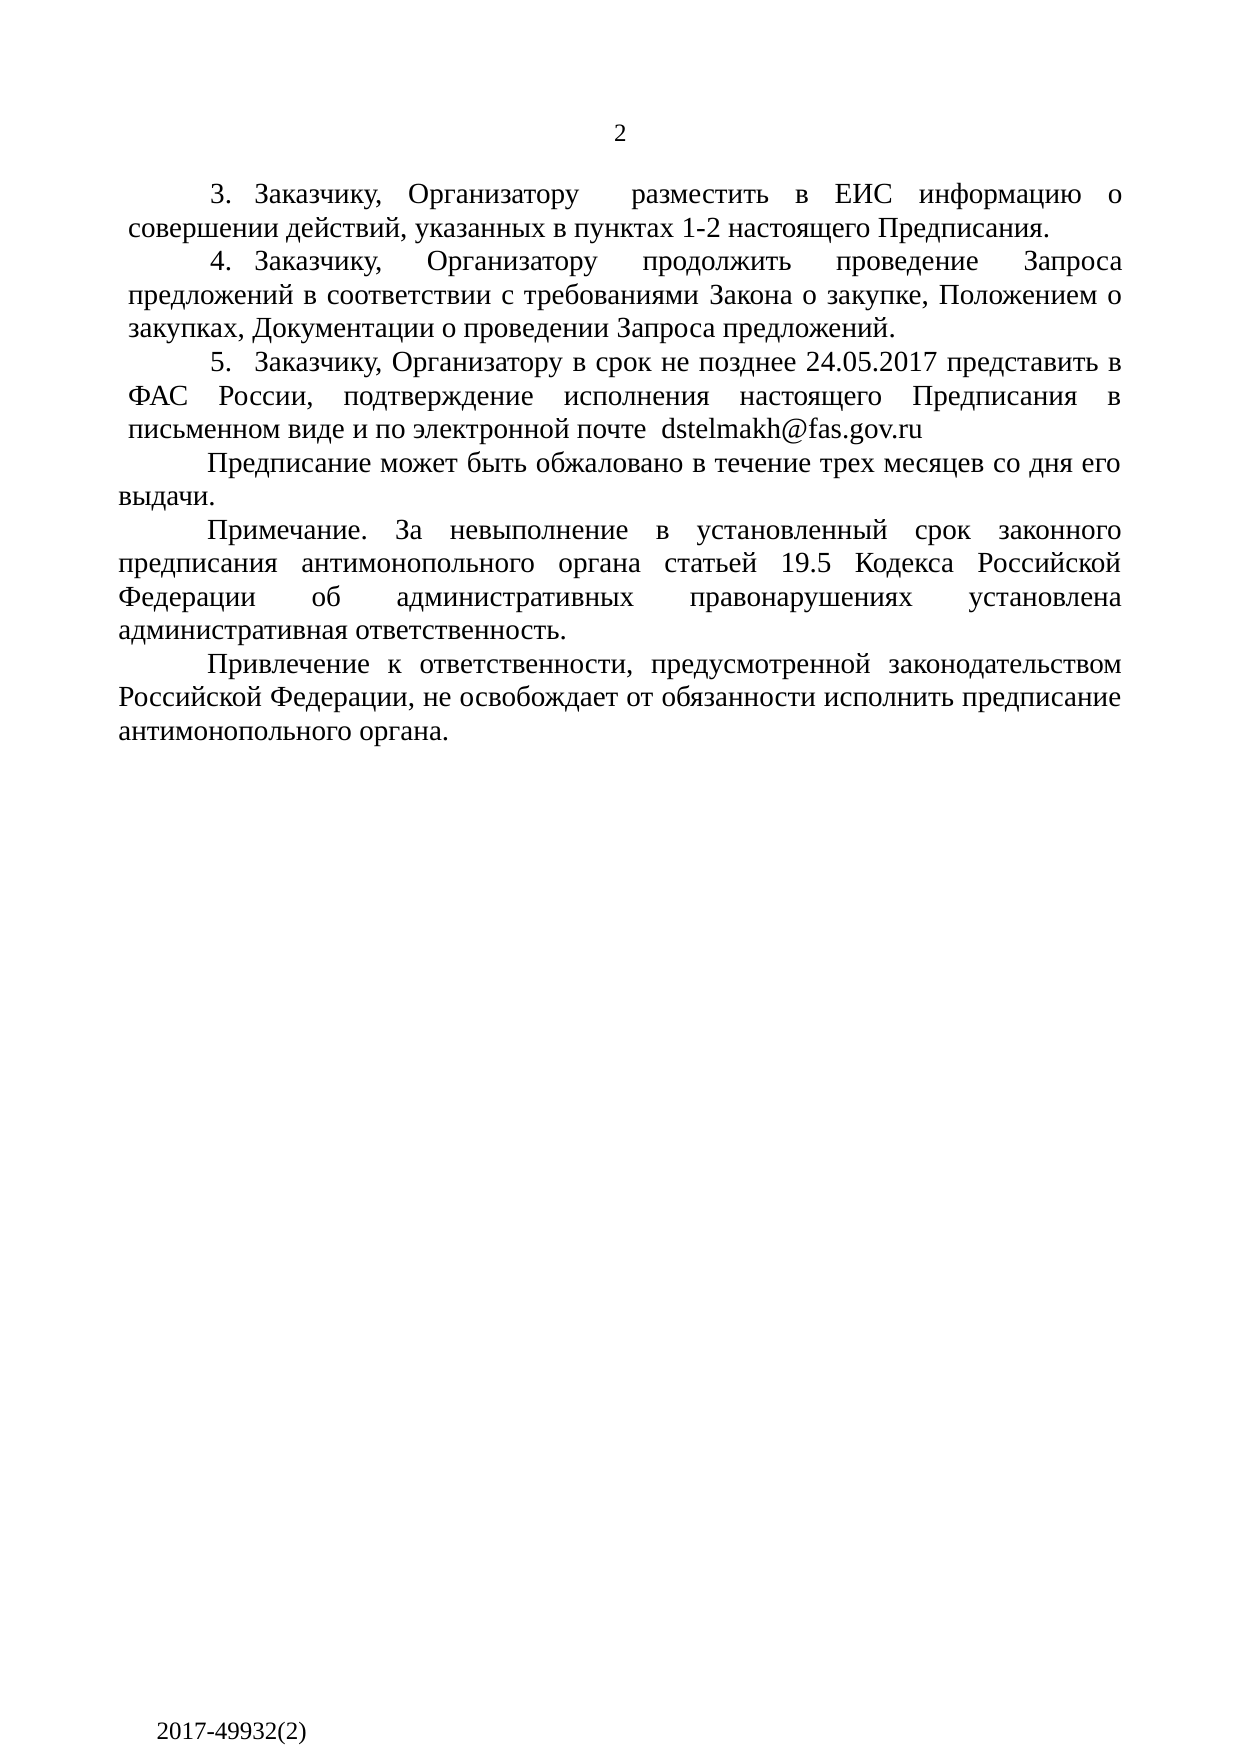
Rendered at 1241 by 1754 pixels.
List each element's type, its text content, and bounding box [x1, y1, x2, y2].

list Заказчику, Организатору продолжить проведение Запроса предложений в соответствии с требованиями Закона о закупке, Положением о закупках, Документации о проведении Запроса предложений. [128, 243, 1122, 344]
list Заказчику, Организатору в срок не позднее 24.05.2017 представить в ФАС России, подтверждение исполнения настоящего Предписания в письменном виде и по электронной почте dstelmakh@fas.gov.ru [128, 344, 1122, 445]
list Заказчику, Организатору разместить в ЕИС информацию о совершении действий, указанных в пунктах 1-2 настоящего Предписания. [128, 176, 1122, 243]
text Предписание может быть обжаловано в течение трех месяцев со дня его выдачи. [118, 445, 1122, 512]
text Примечание. За невыполнение в установленный срок законного предписания антимонопольного органа статьей 19.5 Кодекса Российской Федерации об административных правонарушениях установлена административная ответственность. [118, 512, 1122, 646]
text Привлечение к ответственности, предусмотренной законодательством Российской Федерации, не освобождает от обязанности исполнить предписание антимонопольного органа. [118, 646, 1122, 747]
